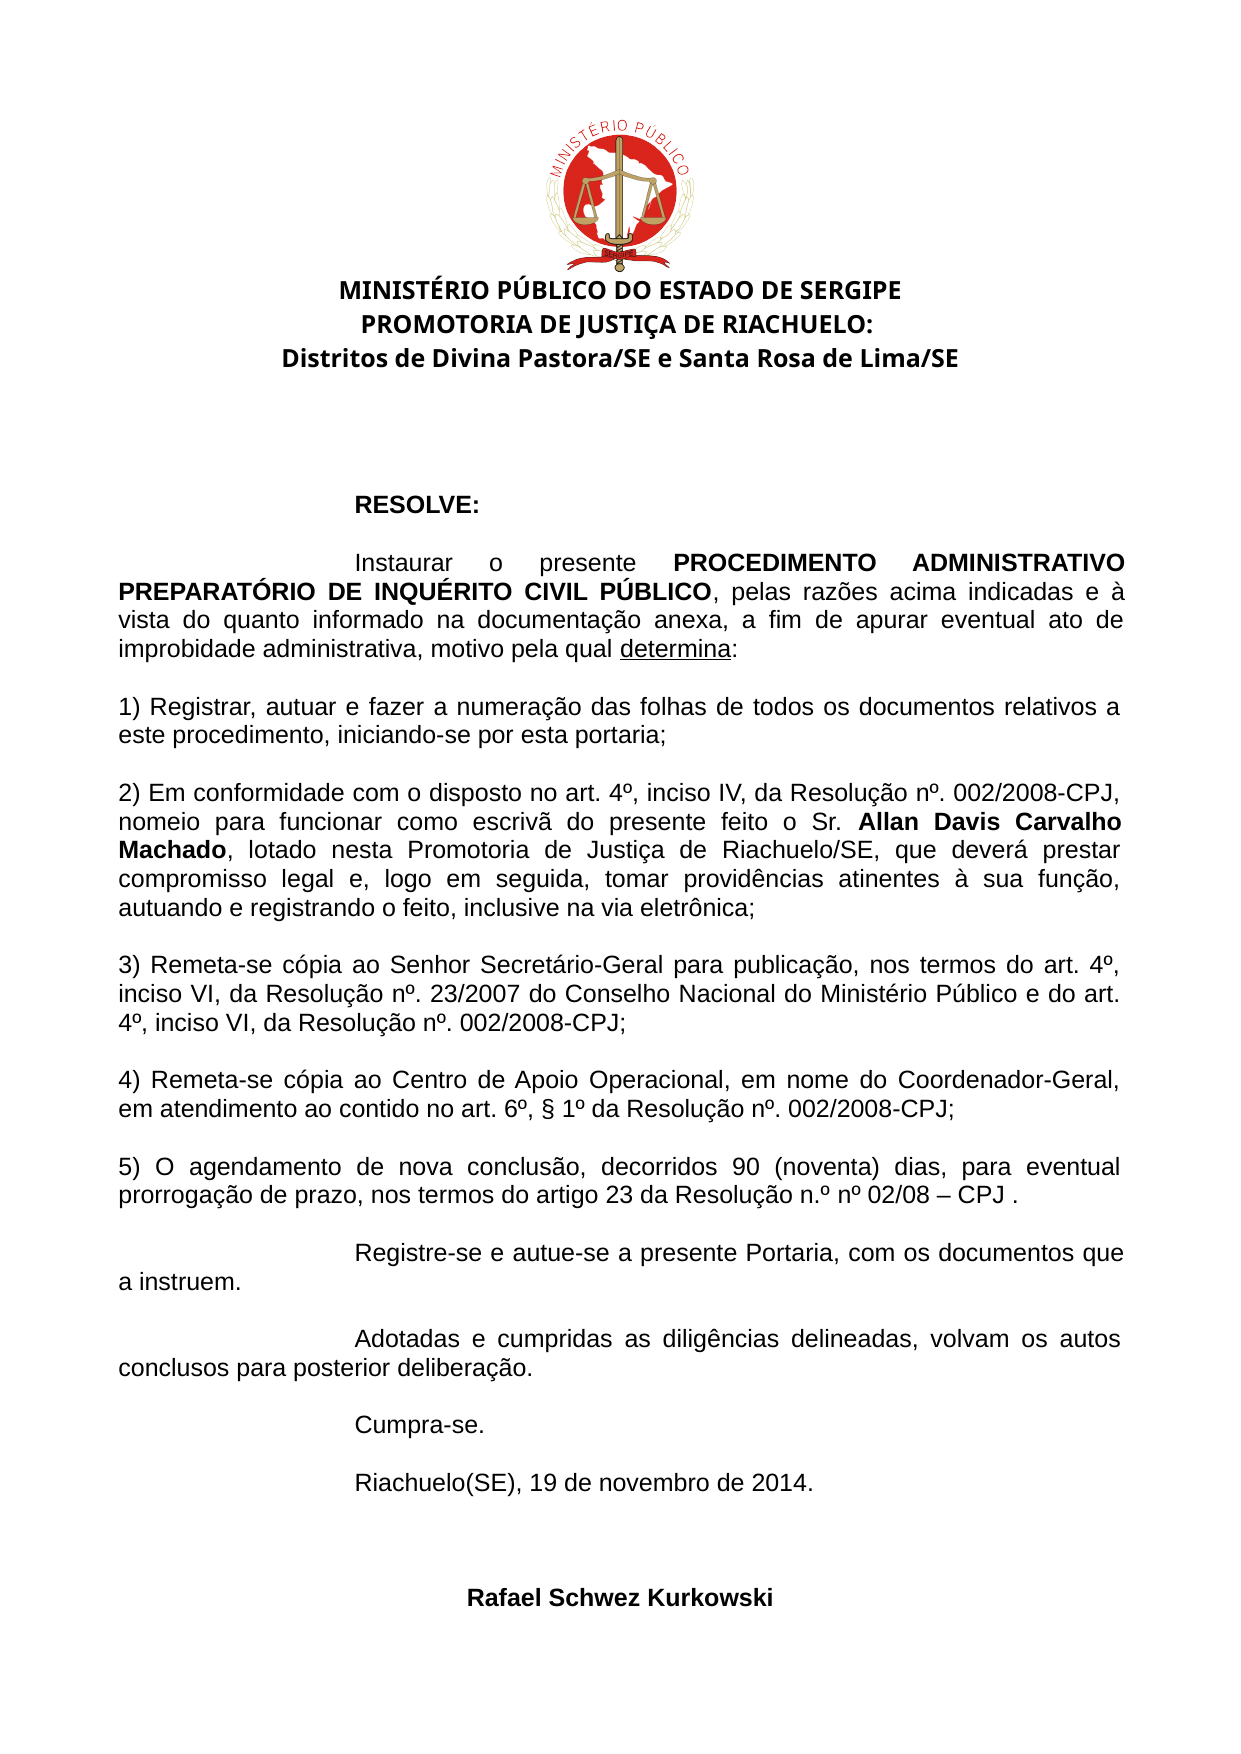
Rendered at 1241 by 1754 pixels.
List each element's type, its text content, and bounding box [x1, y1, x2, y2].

text Cumpra-se. [118, 1410, 1126, 1439]
text 4) Remeta-se cópia ao Centro de Apoio Operacional, em nome do Coordenador-Geral, em atendimento ao contido no art. 6º, § 1º da Resolução nº. 002/2008-CPJ; [118, 1065, 1122, 1123]
text 2) Em conformidade com o disposto no art. 4º, inciso IV, da Resolução nº. 002/2008-CPJ, nomeio para funcionar como escrivã do presente feito o Sr. Allan Davis Carvalho Machado, lotado nesta Promotoria de Justiça de Riachuelo/SE, que deverá prestar compromisso legal e, logo em seguida, tomar providências atinentes à sua função, autuando e registrando o feito, inclusive na via eletrônica; [118, 778, 1122, 922]
text Instaurar o presente PROCEDIMENTO ADMINISTRATIVO PREPARATÓRIO DE INQUÉRITO CIVIL PÚBLICO, pelas razões acima indicadas e à vista do quanto informado na documentação anexa, a fim de apurar eventual ato de improbidade administrativa, motivo pela qual determina: [118, 548, 1126, 663]
text 3) Remeta-se cópia ao Senhor Secretário-Geral para publicação, nos termos do art. 4º, inciso VI, da Resolução nº. 23/2007 do Conselho Nacional do Ministério Público e do art. 4º, inciso VI, da Resolução nº. 002/2008-CPJ; [118, 950, 1122, 1037]
text Adotadas e cumpridas as diligências delineadas, volvam os autos conclusos para posterior deliberação. [118, 1324, 1122, 1382]
text RESOLVE: [118, 490, 1122, 519]
text 1) Registrar, autuar e fazer a numeração das folhas de todos os documentos relativos a este procedimento, iniciando-se por esta portaria; [118, 692, 1122, 749]
text Riachuelo(SE), 19 de novembro de 2014. [118, 1468, 1126, 1497]
text Registre-se e autue-se a presente Portaria, com os documentos que a instruem. [118, 1238, 1126, 1295]
text Rafael Schwez Kurkowski [118, 1583, 1122, 1612]
text 5) O agendamento de nova conclusão, decorridos 90 (noventa) dias, para eventual prorrogação de prazo, nos termos do artigo 23 da Resolução n.º nº 02/08 – CPJ . [118, 1152, 1122, 1209]
